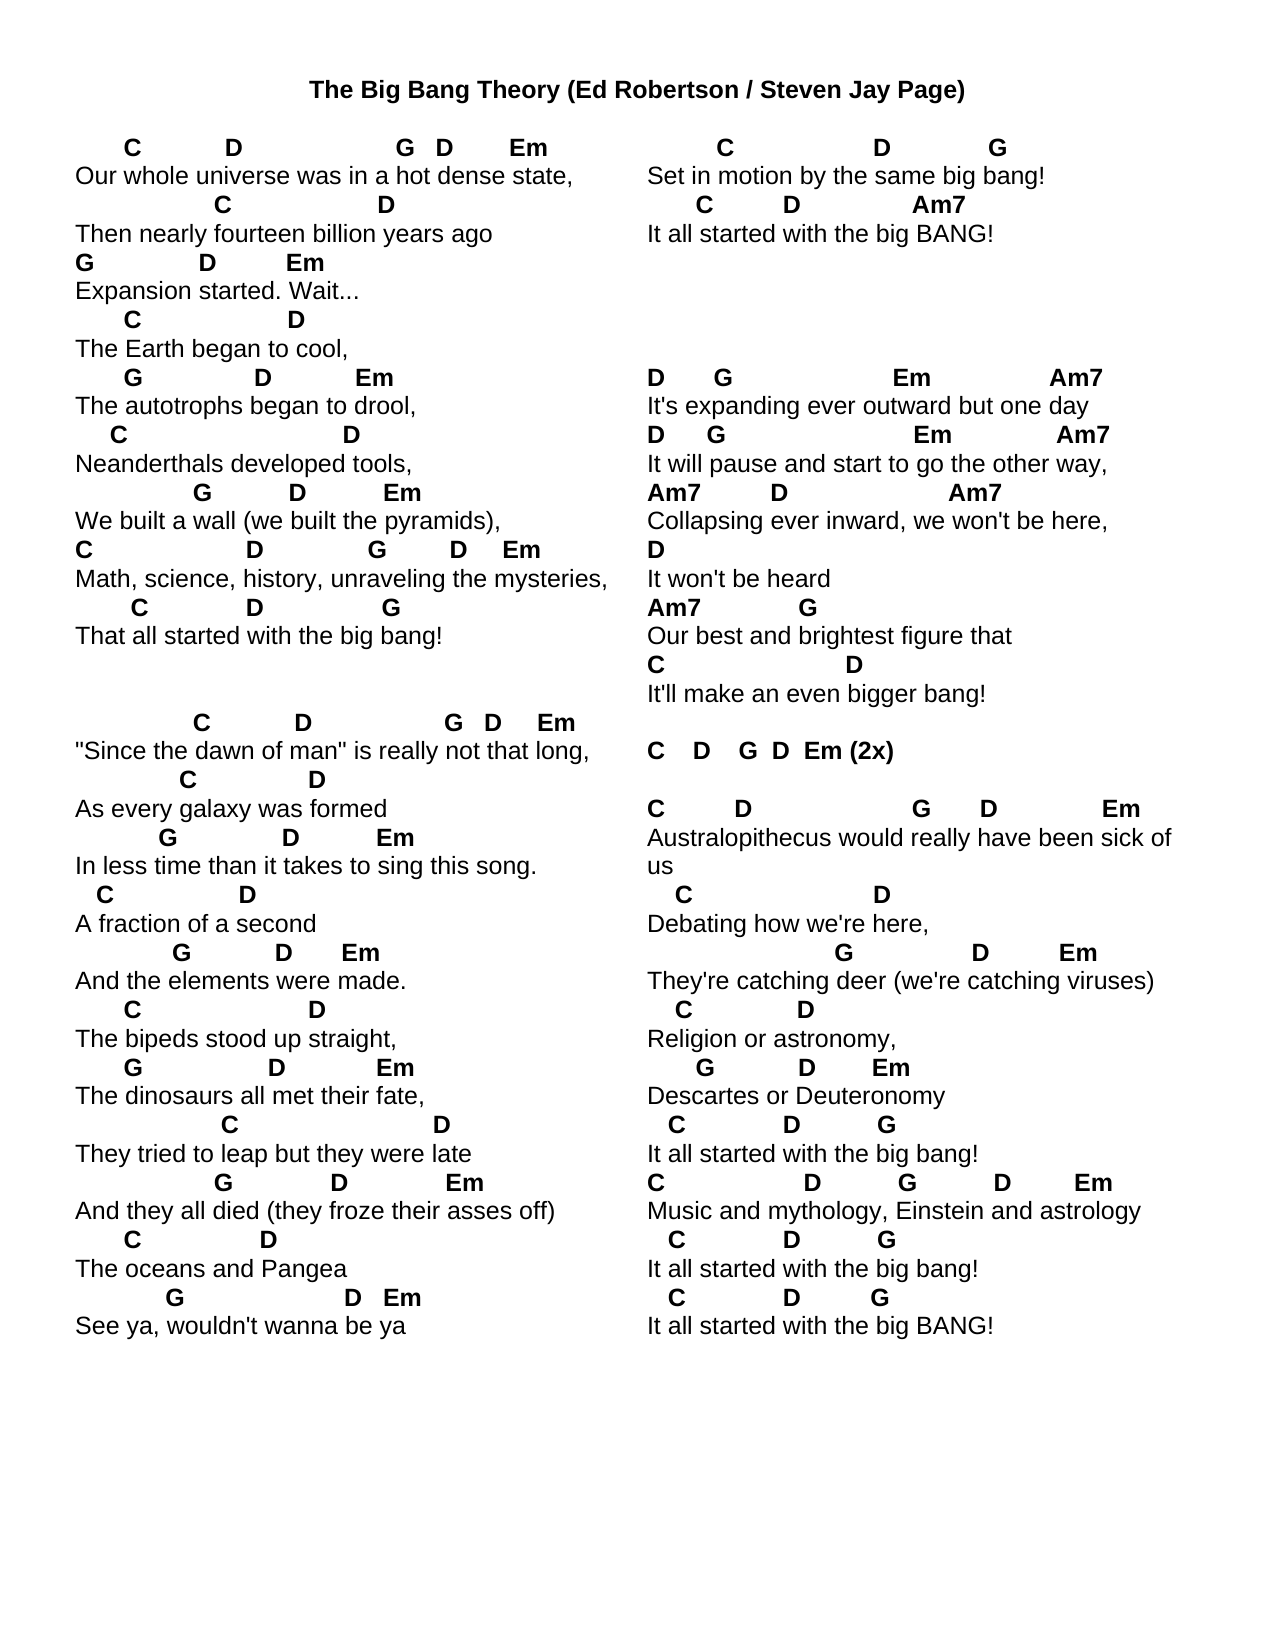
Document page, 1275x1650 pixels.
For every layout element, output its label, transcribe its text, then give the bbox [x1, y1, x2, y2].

text It all started with the big bang! [647, 1254, 1200, 1282]
text D [647, 535, 1200, 564]
text And the elements were made. [75, 966, 628, 995]
text C D [647, 995, 1200, 1024]
text G D Em [647, 1052, 1200, 1081]
text It all started with the big BANG! [647, 1311, 1200, 1340]
text C D [75, 420, 628, 449]
text It will pause and start to go the other way, [647, 449, 1200, 477]
text G D Em [75, 1052, 628, 1081]
text G D Em [647, 937, 1200, 966]
text C D Am7 [647, 190, 1200, 219]
text Math, science, history, unraveling the mysteries, [75, 564, 628, 592]
text The bipeds stood up straight, [75, 1024, 628, 1052]
text C D G D Em [647, 794, 1200, 822]
text D G Em Am7 [647, 362, 1200, 391]
text C D G D Em [75, 132, 628, 161]
text That all started with the big bang! [75, 621, 628, 650]
text C D [647, 650, 1200, 679]
text D G Em Am7 [647, 420, 1200, 449]
text G D Em [75, 477, 628, 506]
text G D Em [75, 1282, 628, 1311]
text It's expanding ever outward but one day [647, 391, 1200, 420]
text A fraction of a second [75, 909, 628, 937]
text It won't be heard [647, 564, 1200, 592]
text See ya, wouldn't wanna be ya [75, 1311, 628, 1340]
text And they all died (they froze their asses off) [75, 1196, 628, 1225]
text G D Em [75, 822, 628, 851]
text C D [75, 1225, 628, 1254]
text C D G D Em [75, 707, 628, 736]
text It'll make an even bigger bang! [647, 679, 1200, 707]
text The Big Bang Theory (Ed Robertson / Steven Jay Page) [75, 75, 1200, 104]
text G D Em [75, 247, 628, 276]
text In less time than it takes to sing this song. [75, 851, 628, 880]
text C D [75, 880, 628, 909]
text Music and mythology, Einstein and astrology [647, 1196, 1200, 1225]
text It all started with the big bang! [647, 1139, 1200, 1167]
text C D G D Em [647, 1167, 1200, 1196]
text C D [75, 765, 628, 794]
text Debating how we're here, [647, 909, 1200, 937]
text G D Em [75, 937, 628, 966]
text Our whole universe was in a hot dense state, [75, 161, 628, 190]
text G D Em [75, 362, 628, 391]
text We built a wall (we built the pyramids), [75, 506, 628, 535]
text C D G D Em [75, 535, 628, 564]
text Expansion started. Wait... [75, 276, 628, 305]
text Set in motion by the same big bang! [647, 161, 1200, 190]
text C D [75, 995, 628, 1024]
text G D Em [75, 1167, 628, 1196]
text It all started with the big BANG! [647, 219, 1200, 247]
text Religion or astronomy, [647, 1024, 1200, 1052]
text C D [75, 1110, 628, 1139]
text They tried to leap but they were late [75, 1139, 628, 1167]
text Collapsing ever inward, we won't be here, [647, 506, 1200, 535]
text C D [647, 880, 1200, 909]
text Then nearly fourteen billion years ago [75, 219, 628, 247]
text C D [75, 305, 628, 334]
text Am7 G [647, 592, 1200, 621]
text Our best and brightest figure that [647, 621, 1200, 650]
text C D G [647, 132, 1200, 161]
text The Earth began to cool, [75, 334, 628, 362]
text C D G [647, 1225, 1200, 1254]
text Neanderthals developed tools, [75, 449, 628, 477]
text The autotrophs began to drool, [75, 391, 628, 420]
text Am7 D Am7 [647, 477, 1200, 506]
text The dinosaurs all met their fate, [75, 1081, 628, 1110]
text They're catching deer (we're catching viruses) [647, 966, 1200, 995]
text Descartes or Deuteronomy [647, 1081, 1200, 1110]
text "Since the dawn of man" is really not that long, [75, 736, 628, 765]
text As every galaxy was formed [75, 794, 628, 822]
text The oceans and Pangea [75, 1254, 628, 1282]
text C D [75, 190, 628, 219]
text C D G D Em (2x) [647, 736, 1200, 765]
text C D G [75, 592, 628, 621]
text Australopithecus would really have been sick of us [647, 822, 1200, 880]
text C D G [647, 1110, 1200, 1139]
text C D G [647, 1282, 1200, 1311]
